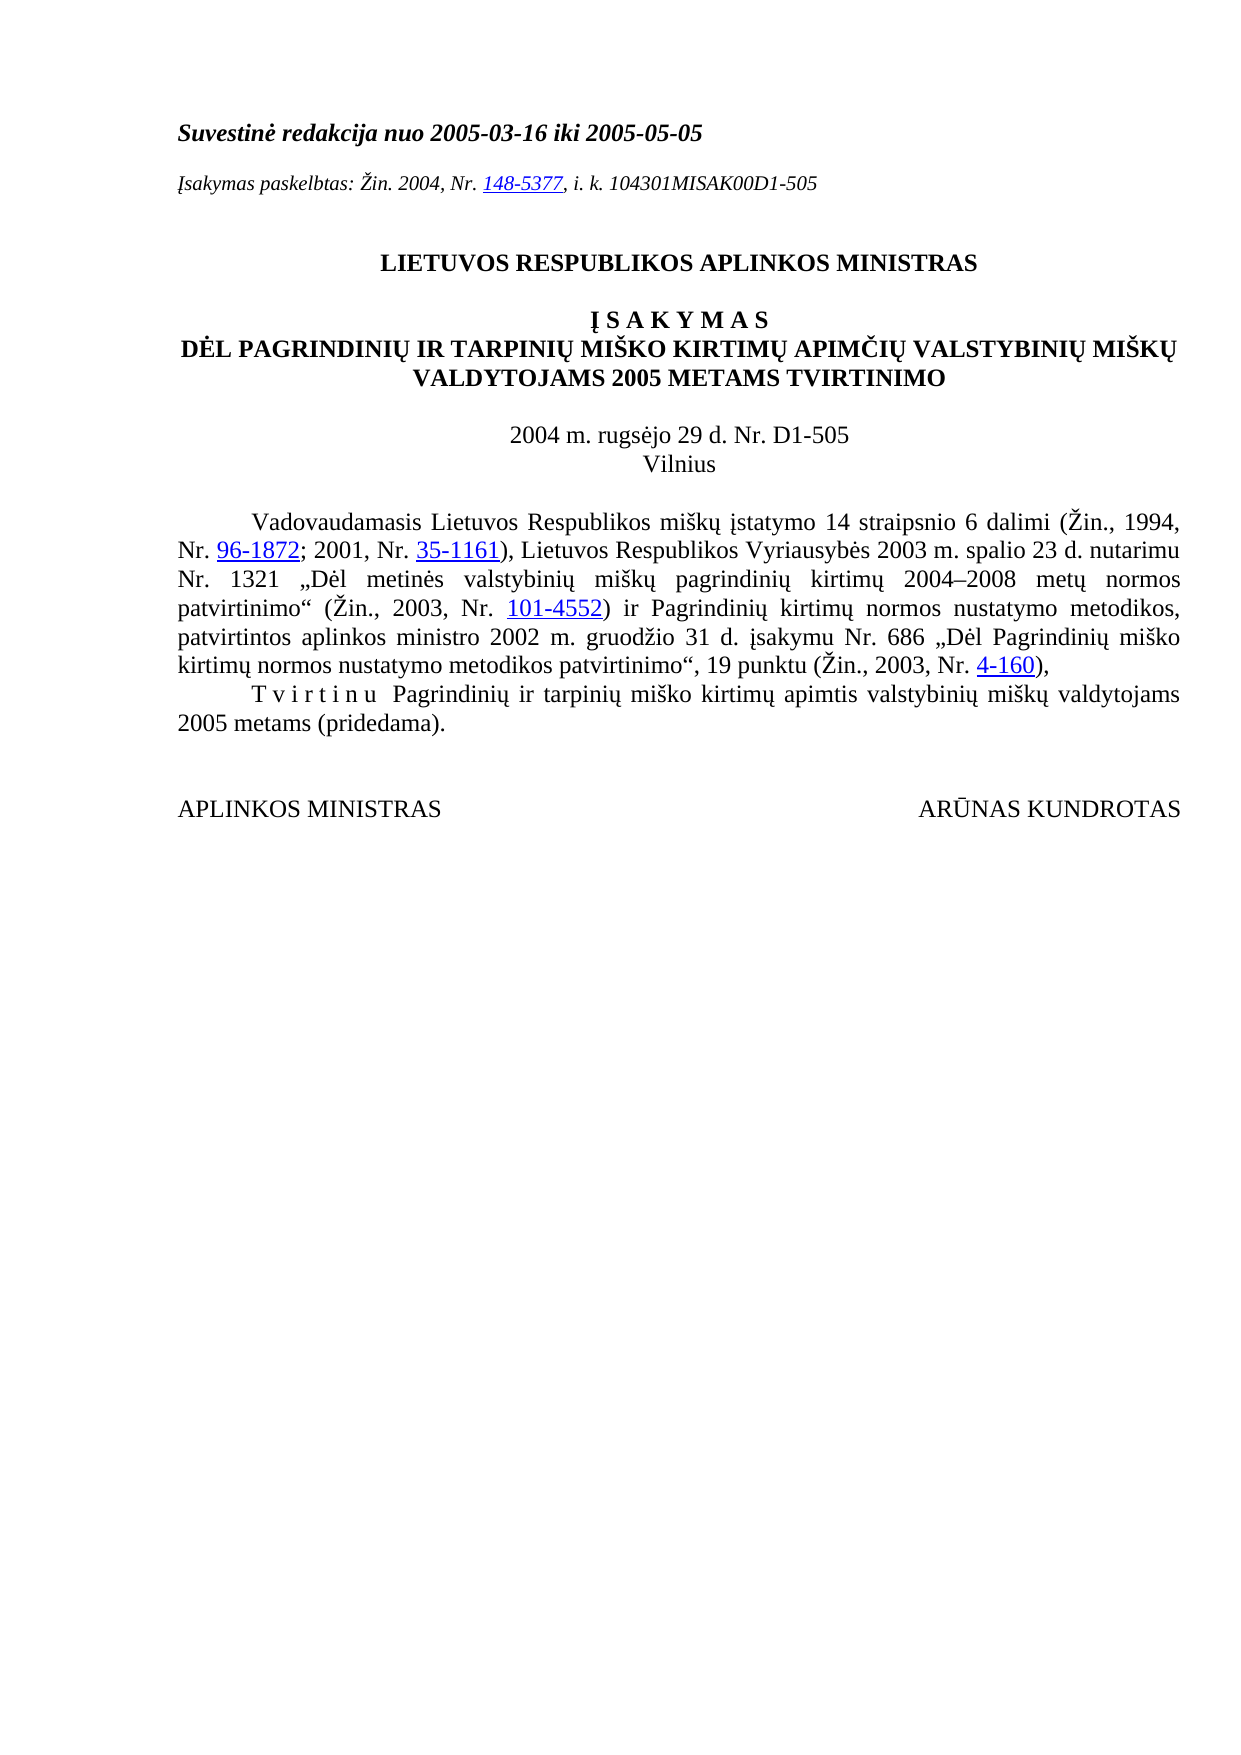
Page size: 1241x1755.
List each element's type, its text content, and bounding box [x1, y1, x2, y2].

text Į S A K Y M A S [177, 305, 1181, 334]
text LIETUVOS RESPUBLIKOS APLINKOS MINISTRAS [177, 248, 1181, 277]
text Vilnius [177, 449, 1181, 478]
text Aplinkos Ministras Arūnas Kundrotas [177, 794, 1181, 823]
text 2004 m. rugsėjo 29 d. Nr. D1-505 [177, 420, 1181, 449]
text Vadovaudamasis Lietuvos Respublikos miškų įstatymo 14 straipsnio 6 dalimi (Žin., 1994, Nr. 96-1872; 2001, Nr. 35-1161), Lietuvos Respublikos Vyriausybės 2003 m. spalio 23 d. nutarimu Nr. 1321 „Dėl metinės valstybinių miškų pagrindinių kirtimų 2004–2008 metų normos patvirtinimo“ (Žin., 2003, Nr. 101-4552) ir Pagrindinių kirtimų normos nustatymo metodikos, patvirtintos aplinkos ministro 2002 m. gruodžio 31 d. įsakymu Nr. 686 „Dėl Pagrindinių miško kirtimų normos nustatymo metodikos patvirtinimo“, 19 punktu (Žin., 2003, Nr. 4-160), [177, 507, 1181, 679]
text Įsakymas paskelbtas: Žin. 2004, Nr. 148-5377, i. k. 104301MISAK00D1-505 [177, 171, 1181, 195]
text Tvirtinu Pagrindinių ir tarpinių miško kirtimų apimtis valstybinių miškų valdytojams 2005 metams (pridedama). [177, 679, 1181, 737]
text Suvestinė redakcija nuo 2005-03-16 iki 2005-05-05 [177, 118, 1181, 147]
text DĖL PAGRINDINIŲ IR TARPINIŲ MIŠKO KIRTIMŲ APIMČIŲ VALSTYBINIŲ MIŠKŲ VALDYTOJAMS 2005 METAMS TVIRTINIMO [177, 334, 1181, 392]
